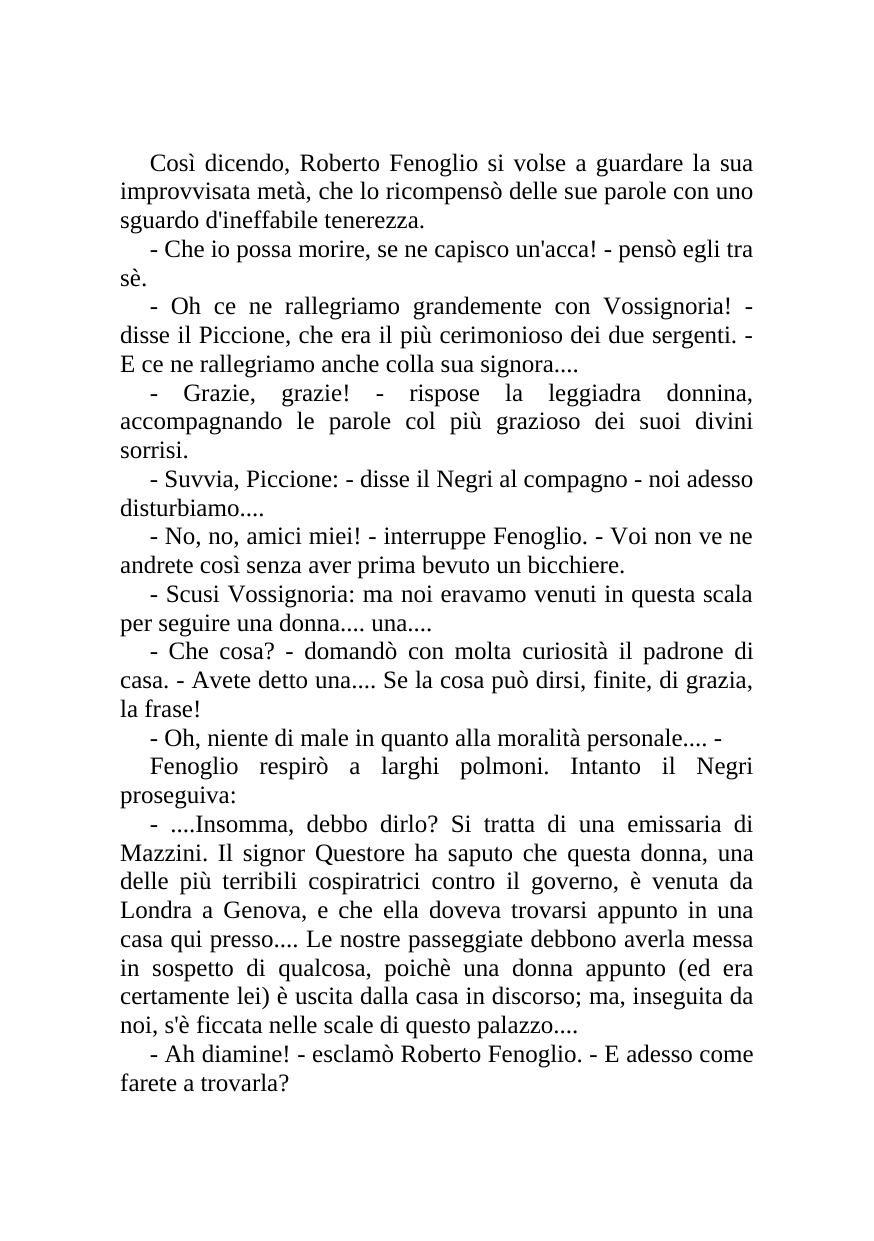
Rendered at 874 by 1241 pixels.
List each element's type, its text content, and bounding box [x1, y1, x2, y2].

text Fenoglio respirò a larghi polmoni. Intanto il Negri proseguiva: [120, 751, 754, 809]
text - No, no, amici miei! - interruppe Fenoglio. - Voi non ve ne andrete così senza aver prima bevuto un bicchiere. [120, 521, 754, 579]
text Così dicendo, Roberto Fenoglio si volse a guardare la sua improvvisata metà, che lo ricompensò delle sue parole con uno sguardo d'ineffabile tenerezza. [120, 148, 754, 234]
text - Che io possa morire, se ne capisco un'acca! - pensò egli tra sè. [120, 234, 754, 291]
text - Oh, niente di male in quanto alla moralità personale.... - [120, 723, 754, 751]
text - Grazie, grazie! - rispose la leggiadra donnina, accompagnando le parole col più grazioso dei suoi divini sorrisi. [120, 378, 754, 464]
text - Scusi Vossignoria: ma noi eravamo venuti in questa scala per seguire una donna.... una.... [120, 579, 754, 636]
text - ....Insomma, debbo dirlo? Si tratta di una emissaria di Mazzini. Il signor Questore ha saputo che questa donna, una delle più terribili cospiratrici contro il governo, è venuta da Londra a Genova, e che ella doveva trovarsi appunto in una casa qui presso.... Le nostre passeggiate debbono averla messa in sospetto di qualcosa, poichè una donna appunto (ed era certamente lei) è uscita dalla casa in discorso; ma, inseguita da noi, s'è ficcata nelle scale di questo palazzo.... [120, 809, 754, 1039]
text - Che cosa? - domandò con molta curiosità il padrone di casa. - Avete detto una.... Se la cosa può dirsi, finite, di grazia, la frase! [120, 636, 754, 723]
text - Ah diamine! - esclamò Roberto Fenoglio. - E adesso come farete a trovarla? [120, 1039, 754, 1096]
text - Oh ce ne rallegriamo grandemente con Vossignoria! - disse il Piccione, che era il più cerimonioso dei due sergenti. - E ce ne rallegriamo anche colla sua signora.... [120, 291, 754, 378]
text - Suvvia, Piccione: - disse il Negri al compagno - noi adesso disturbiamo.... [120, 464, 754, 521]
